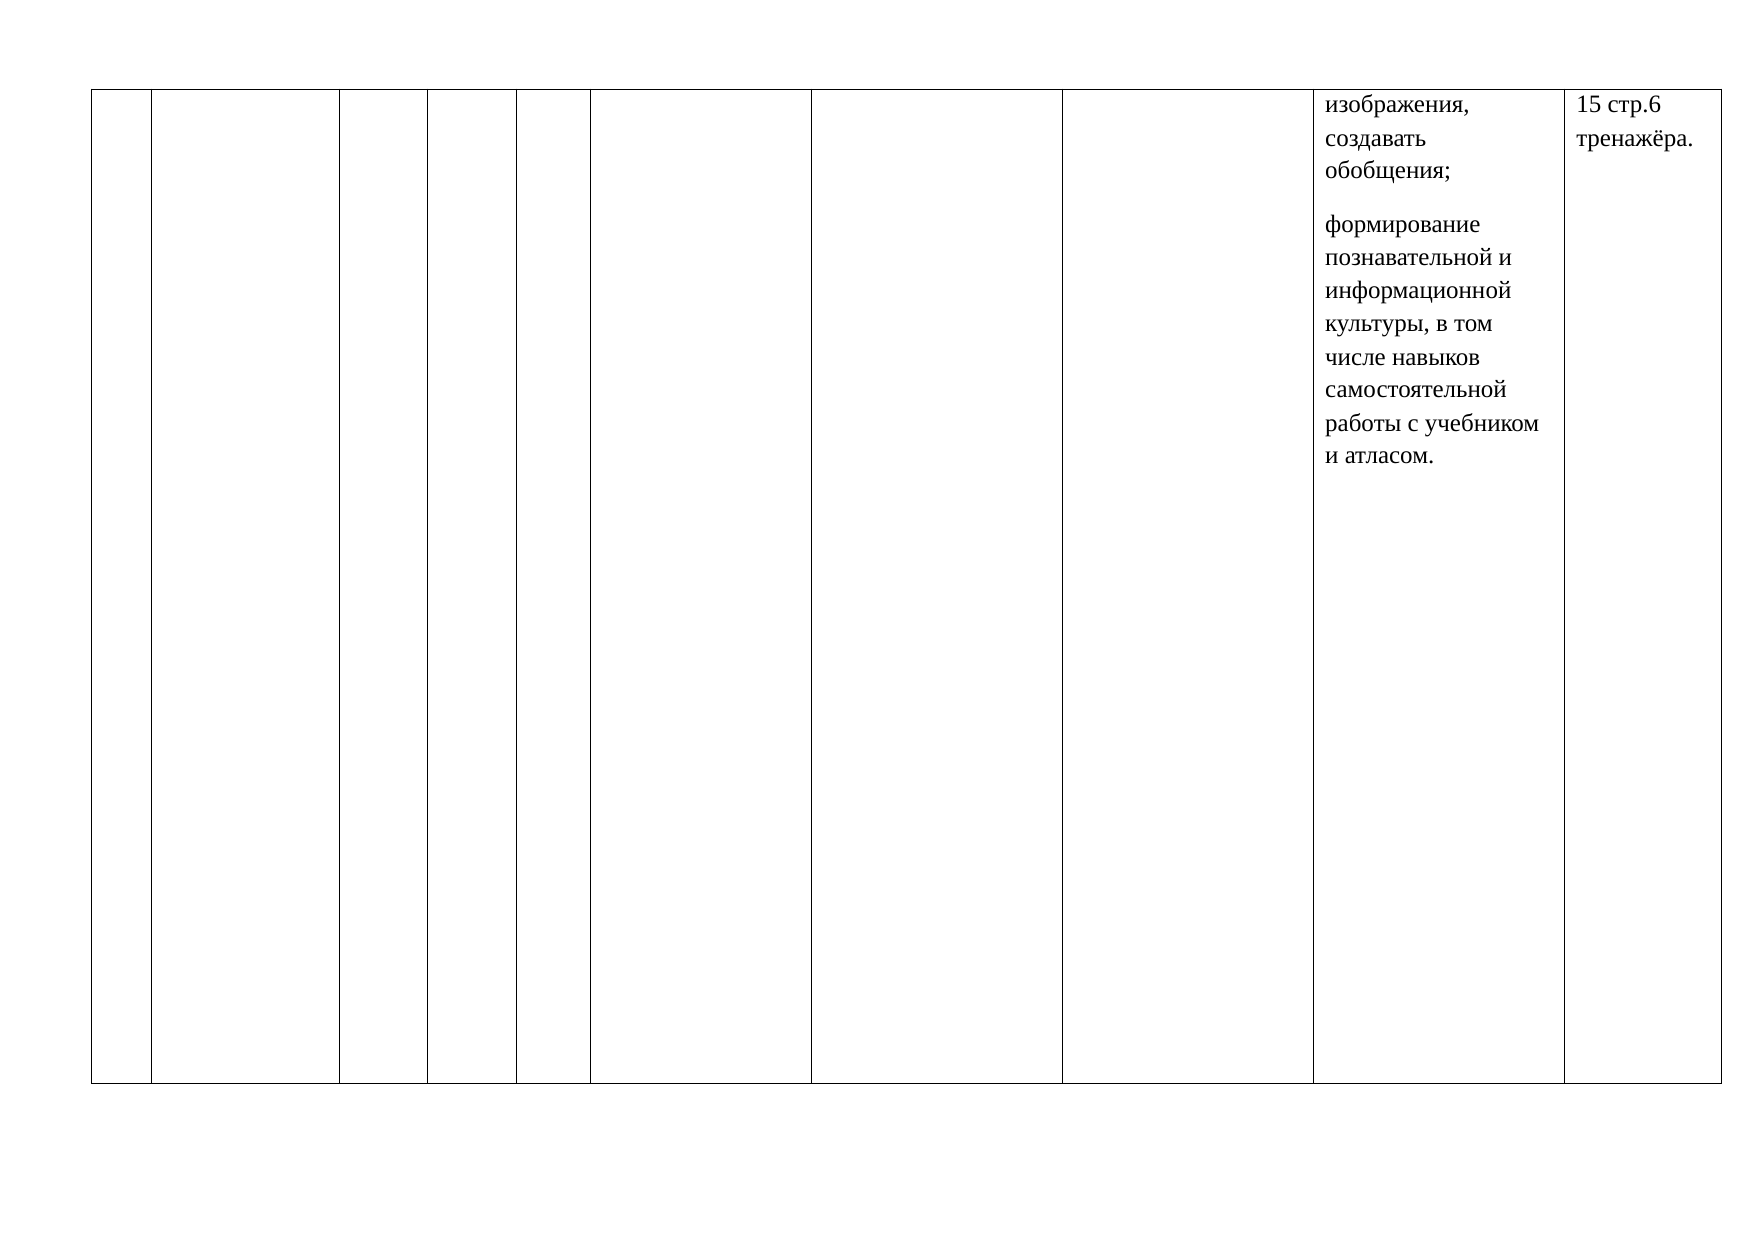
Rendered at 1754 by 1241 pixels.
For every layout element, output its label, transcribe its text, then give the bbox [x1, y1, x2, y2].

table_cell [428, 90, 516, 1083]
table_cell [517, 90, 590, 1083]
table_cell 15 стр.6 тренажёра. [1565, 90, 1721, 1083]
table_cell [591, 90, 811, 1083]
table_cell [812, 90, 1062, 1083]
table_cell [92, 90, 151, 1083]
table_cell [1063, 90, 1313, 1083]
table_cell [340, 90, 427, 1083]
table_cell изображения, создавать обобщения; формирование познавательной и информационной культуры, в том числе навыков самостоятельной работы с учебником и атласом. [1314, 90, 1564, 1083]
table_cell [152, 90, 339, 1083]
